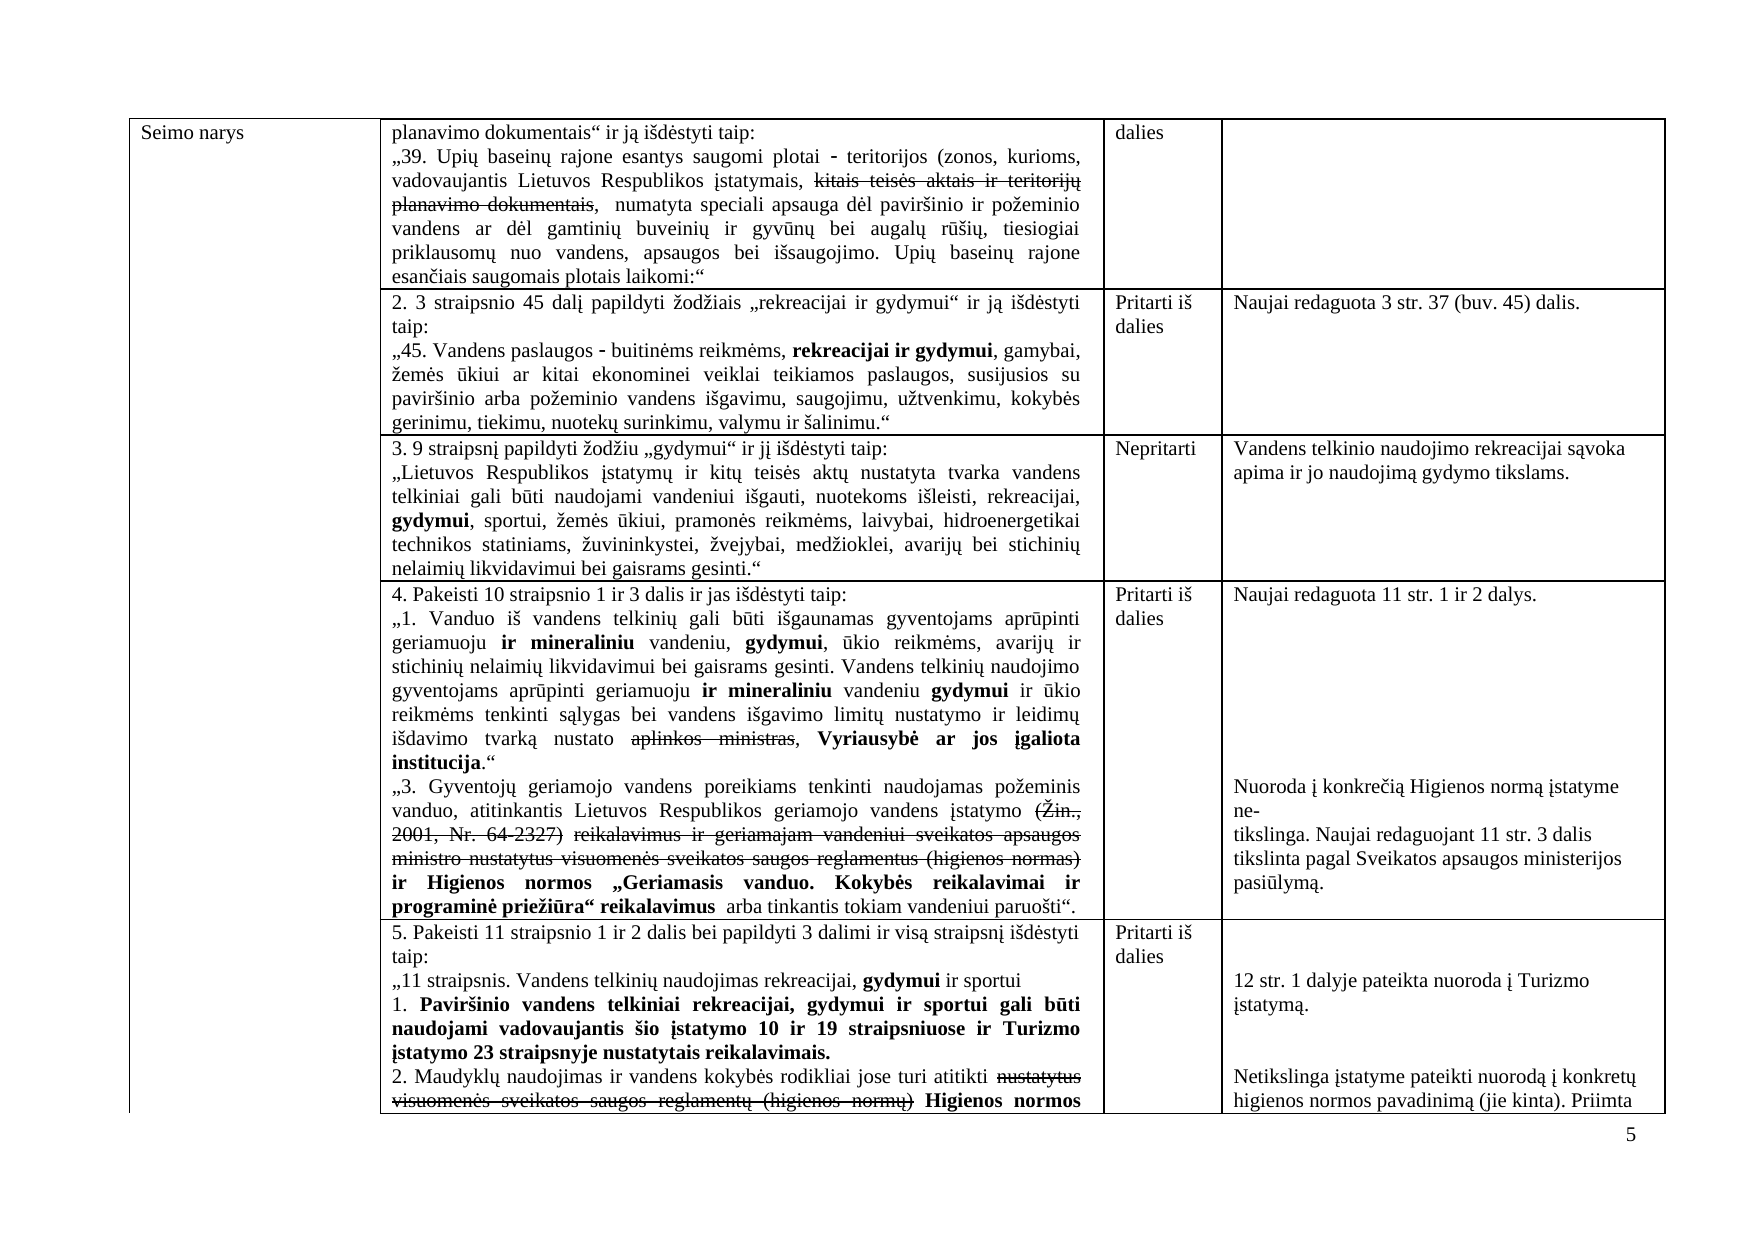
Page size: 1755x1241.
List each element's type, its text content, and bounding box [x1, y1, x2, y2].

table_cell Nepritarti [1105, 436, 1221, 580]
table_cell Seimo narys [130, 119, 380, 288]
table_cell Pritarti iš dalies [1105, 920, 1221, 1112]
table_cell planavimo dokumentais“ ir ją išdėstyti taip: „39. Upių baseinų rajone esantys saugomi plotai  teritorijos (zonos, kurioms, vadovaujantis Lietuvos Respublikos įstatymais, kitais teisės aktais ir teritorijų planavimo dokumentais, numatyta speciali apsauga dėl paviršinio ir požeminio vandens ar dėl gamtinių buveinių ir gyvūnų bei augalų rūšių, tiesiogiai priklausomų nuo vandens, apsaugos bei išsaugojimo. Upių baseinų rajone esančiais saugomais plotais laikomi:“ [381, 120, 1103, 288]
table_cell [130, 580, 380, 918]
table_cell [130, 288, 380, 434]
table_cell 3. 9 straipsnį papildyti žodžiu „gydymui“ ir jį išdėstyti taip: „Lietuvos Respublikos įstatymų ir kitų teisės aktų nustatyta tvarka vandens telkiniai gali būti naudojami vandeniui išgauti, nuotekoms išleisti, rekreacijai, gydymui, sportui, žemės ūkiui, pramonės reikmėms, laivybai, hidroenergetikai technikos statiniams, žuvininkystei, žvejybai, medžioklei, avarijų bei stichinių nelaimių likvidavimui bei gaisrams gesinti.“ [381, 436, 1103, 580]
table_cell Pritarti iš dalies [1105, 290, 1221, 434]
table_cell Vandens telkinio naudojimo rekreacijai sąvoka apima ir jo naudojimą gydymo tikslams. [1223, 436, 1664, 580]
table_cell 12 str. 1 dalyje pateikta nuoroda į Turizmo įstatymą. Netikslinga įstatyme pateikti nuorodą į konkretų higienos normos pavadinimą (jie kinta). Priimta [1223, 920, 1664, 1112]
table_cell 4. Pakeisti 10 straipsnio 1 ir 3 dalis ir jas išdėstyti taip: „1. Vanduo iš vandens telkinių gali būti išgaunamas gyventojams aprūpinti geriamuoju ir mineraliniu vandeniu, gydymui, ūkio reikmėms, avarijų ir stichinių nelaimių likvidavimui bei gaisrams gesinti. Vandens telkinių naudojimo gyventojams aprūpinti geriamuoju ir mineraliniu vandeniu gydymui ir ūkio reikmėms tenkinti sąlygas bei vandens išgavimo limitų nustatymo ir leidimų išdavimo tvarką nustato aplinkos ministras, Vyriausybė ar jos įgaliota institucija.“ „3. Gyventojų geriamojo vandens poreikiams tenkinti naudojamas požeminis vanduo, atitinkantis Lietuvos Respublikos geriamojo vandens įstatymo (Žin., 2001, Nr. 64-2327) reikalavimus ir geriamajam vandeniui sveikatos apsaugos ministro nustatytus visuomenės sveikatos saugos reglamentus (higienos normas) ir Higienos normos „Geriamasis vanduo. Kokybės reikalavimai ir programinė priežiūra“ reikalavimus arba tinkantis tokiam vandeniui paruošti“. [381, 582, 1103, 918]
table_cell Naujai redaguota 11 str. 1 ir 2 dalys. Nuoroda į konkrečią Higienos normą įstatyme ne- tikslinga. Naujai redaguojant 11 str. 3 dalis tikslinta pagal Sveikatos apsaugos ministerijos pasiūlymą. [1223, 582, 1664, 918]
table_cell [130, 919, 380, 1112]
table_cell dalies [1105, 120, 1221, 288]
table_cell 5. Pakeisti 11 straipsnio 1 ir 2 dalis bei papildyti 3 dalimi ir visą straipsnį išdėstyti taip: „11 straipsnis. Vandens telkinių naudojimas rekreacijai, gydymui ir sportui 1. Paviršinio vandens telkiniai rekreacijai, gydymui ir sportui gali būti naudojami vadovaujantis šio įstatymo 10 ir 19 straipsniuose ir Turizmo įstatymo 23 straipsnyje nustatytais reikalavimais. 2. Maudyklų naudojimas ir vandens kokybės rodikliai jose turi atitikti nustatytus visuomenės sveikatos saugos reglamentų (higienos normų) Higienos normos [381, 920, 1103, 1112]
table_cell [1223, 120, 1664, 288]
table_cell Pritarti iš dalies [1105, 582, 1221, 918]
table_cell [130, 434, 380, 580]
table_cell 2. 3 straipsnio 45 dalį papildyti žodžiais „rekreacijai ir gydymui“ ir ją išdėstyti taip: „45. Vandens paslaugos  buitinėms reikmėms, rekreacijai ir gydymui, gamybai, žemės ūkiui ar kitai ekonominei veiklai teikiamos paslaugos, susijusios su paviršinio arba požeminio vandens išgavimu, saugojimu, užtvenkimu, kokybės gerinimu, tiekimu, nuotekų surinkimu, valymu ir šalinimu.“ [381, 290, 1103, 434]
table_cell Naujai redaguota 3 str. 37 (buv. 45) dalis. [1223, 290, 1664, 434]
